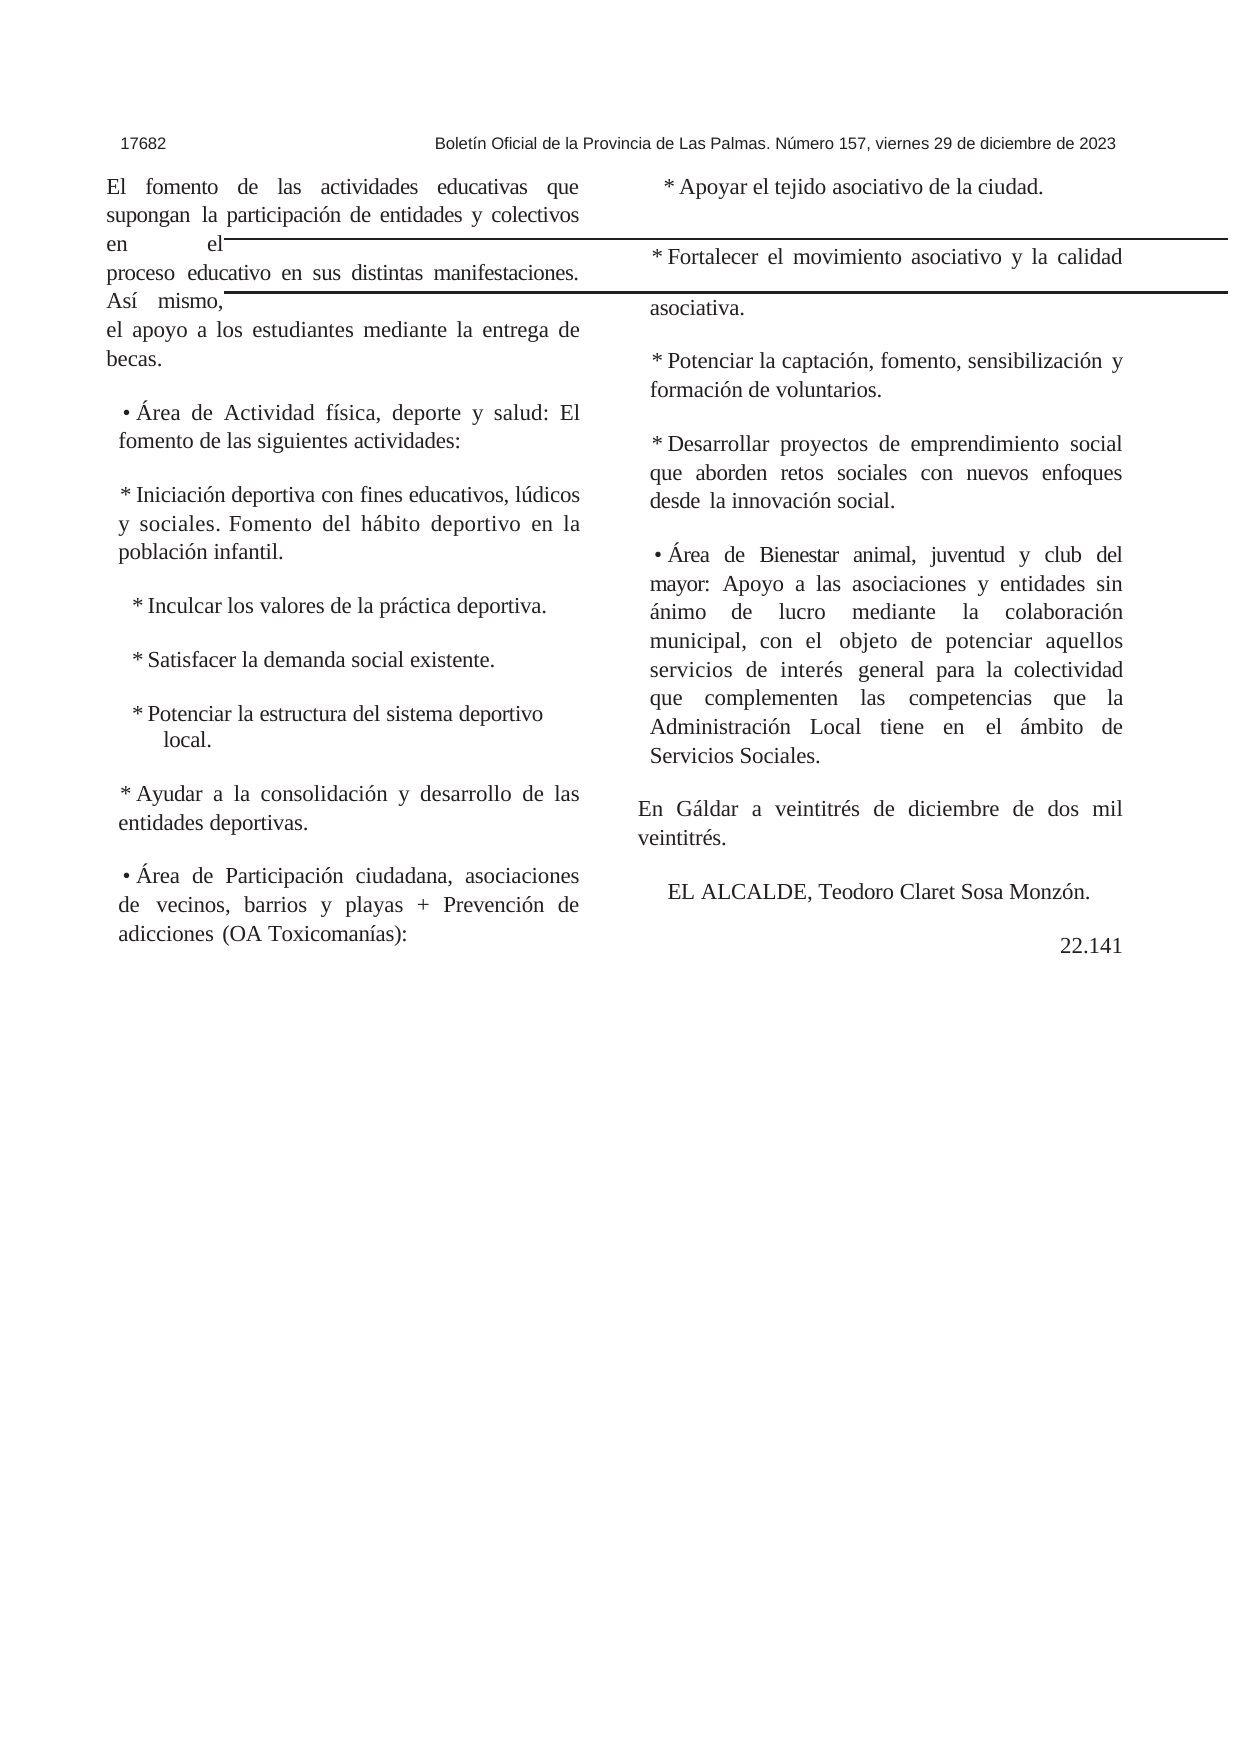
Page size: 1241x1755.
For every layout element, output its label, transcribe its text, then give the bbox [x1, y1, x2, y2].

list Inculcar los valores de la práctica deportiva. [136, 592, 591, 619]
list [638, 227, 1123, 238]
list Satisfacer la demanda social existente. [136, 646, 591, 672]
text En Gáldar a veintitrés de diciembre de dos mil veintitrés. [638, 796, 1123, 851]
text EL ALCALDE, Teodoro Claret Sosa Monzón. [667, 878, 1134, 904]
list Área de Participación ciudadana, asociaciones de vecinos, barrios y playas + Prevención de adicciones (OA Toxicomanías): [106, 862, 580, 946]
list Potenciar la captación, fomento, sensibilización y formación de voluntarios. [638, 347, 1123, 402]
text 22.141 [638, 932, 1123, 958]
list Ayudar a la consolidación y desarrollo de las entidades deportivas. [106, 780, 580, 835]
list Área de Bienestar animal, juventud y club del mayor: Apoyo a las asociaciones y entidades sin ánimo de lucro mediante la colaboración municipal, con el objeto de potenciar aquellos servicios de interés general para la colectividad que complementen las competencias que la Administración Local tiene en el ámbito de Servicios Sociales. [638, 541, 1123, 768]
text El fomento de las actividades educativas que supongan la participación de entidades y colectivos en el proceso educativo en sus distintas manifestaciones. Así mismo, el apoyo a los estudiantes mediante la entrega de becas. [106, 173, 580, 371]
list Iniciación deportiva con fines educativos, lúdicos y sociales. Fomento del hábito deportivo en la población infantil. [106, 481, 580, 565]
list Fortalecer el movimiento asociativo y la calidad [638, 240, 1123, 291]
list asociativa. [638, 294, 1123, 320]
list Potenciar la estructura del sistema deportivo local. [136, 700, 591, 752]
list Área de Actividad física, deporte y salud: El fomento de las siguientes actividades: [106, 399, 580, 454]
list Desarrollar proyectos de emprendimiento social que aborden retos sociales con nuevos enfoques desde la innovación social. [638, 430, 1123, 514]
list Apoyar el tejido asociativo de la ciudad. [667, 173, 1134, 199]
